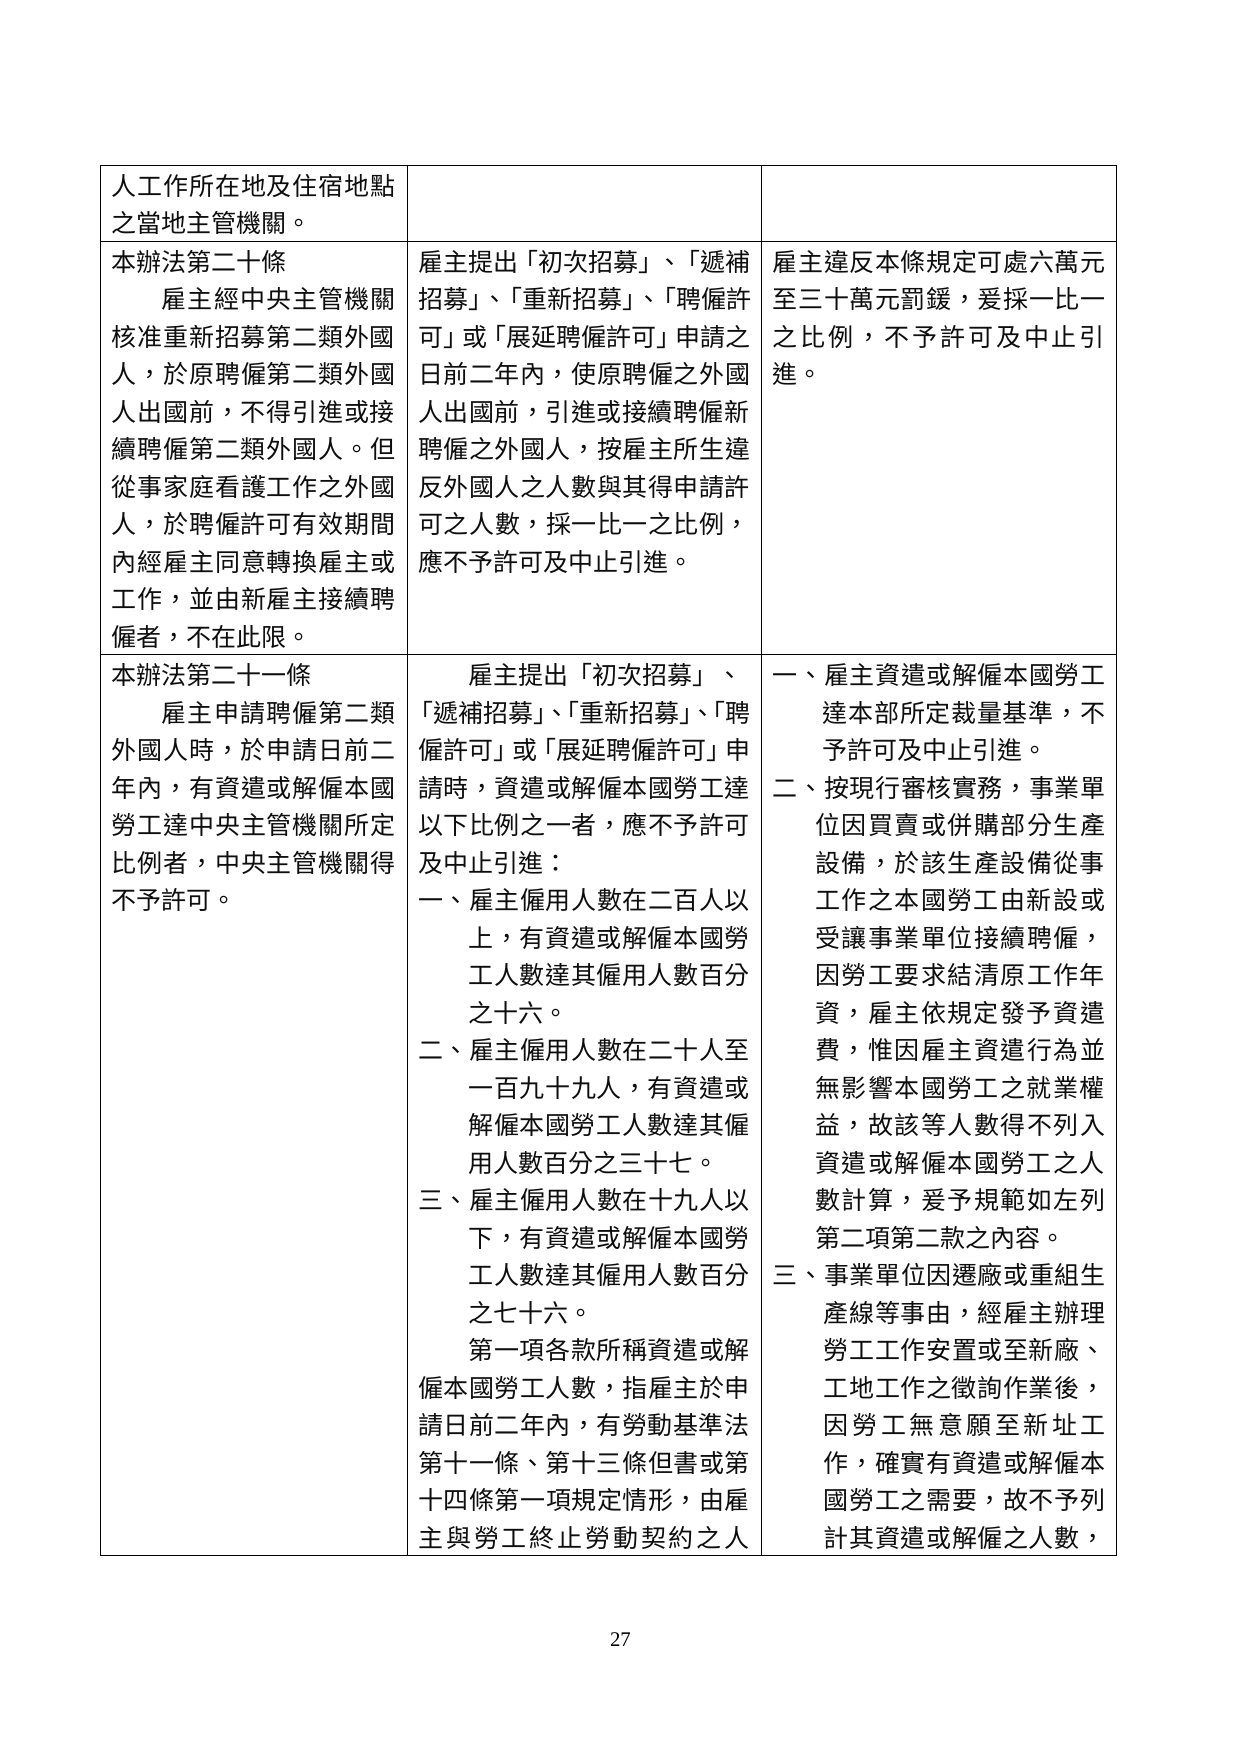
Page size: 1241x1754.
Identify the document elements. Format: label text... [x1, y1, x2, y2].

table_cell [408, 166, 761, 241]
table_cell 本辦法第二十條 雇主經中央主管機關核准重新招募第二類外國人，於原聘僱第二類外國人出國前，不得引進或接續聘僱第二類外國人。但從事家庭看護工作之外國人，於聘僱許可有效期間內經雇主同意轉換雇主或工作，並由新雇主接續聘僱者，不在此限。 [101, 242, 407, 654]
table_cell 雇主提出「初次招募」、「遞補招募」、「重新招募」、「聘僱許可」或「展延聘僱許可」申請時，資遣或解僱本國勞工達以下比例之一者，應不予許可及中止引進： 一、雇主僱用人數在二百人以上，有資遣或解僱本國勞工人數達其僱用人數百分之十六。 二、雇主僱用人數在二十人至一百九十九人，有資遣或解僱本國勞工人數達其僱用人數百分之三十七。 三、雇主僱用人數在十九人以下，有資遣或解僱本國勞工人數達其僱用人數百分之七十六。 第一項各款所稱資遣或解僱本國勞工人數，指雇主於申請日前二年內，有勞動基準法第十一條、第十三條但書或第十四條第一項規定情形，由雇主與勞工終止勞動契約之人 [408, 655, 761, 1555]
table_cell 一、雇主資遣或解僱本國勞工達本部所定裁量基準，不予許可及中止引進。 二、按現行審核實務，事業單位因買賣或併購部分生產設備，於該生產設備從事工作之本國勞工由新設或受讓事業單位接續聘僱，因勞工要求結清原工作年資，雇主依規定發予資遣費，惟因雇主資遣行為並無影響本國勞工之就業權益，故該等人數得不列入資遣或解僱本國勞工之人數計算，爰予規範如左列第二項第二款之內容。 三、事業單位因遷廠或重組生產線等事由，經雇主辦理勞工工作安置或至新廠、工地工作之徵詢作業後，因勞工無意願至新址工作，確實有資遣或解僱本國勞工之需要，故不予列計其資遣或解僱之人數， [762, 655, 1116, 1555]
table_cell 人工作所在地及住宿地點之當地主管機關。 [101, 166, 407, 241]
table_cell 本辦法第二十一條 雇主申請聘僱第二類外國人時，於申請日前二年內，有資遣或解僱本國勞工達中央主管機關所定比例者，中央主管機關得不予許可。 [101, 655, 407, 1555]
table_cell 雇主提出「初次招募」、「遞補招募」、「重新招募」、「聘僱許可」或「展延聘僱許可」申請之日前二年內，使原聘僱之外國人出國前，引進或接續聘僱新聘僱之外國人，按雇主所生違反外國人之人數與其得申請許可之人數，採一比一之比例，應不予許可及中止引進。 [408, 242, 761, 654]
table_cell [762, 166, 1116, 241]
table_cell 雇主違反本條規定可處六萬元至三十萬元罰鍰，爰採一比一之比例，不予許可及中止引進。 [762, 242, 1116, 654]
